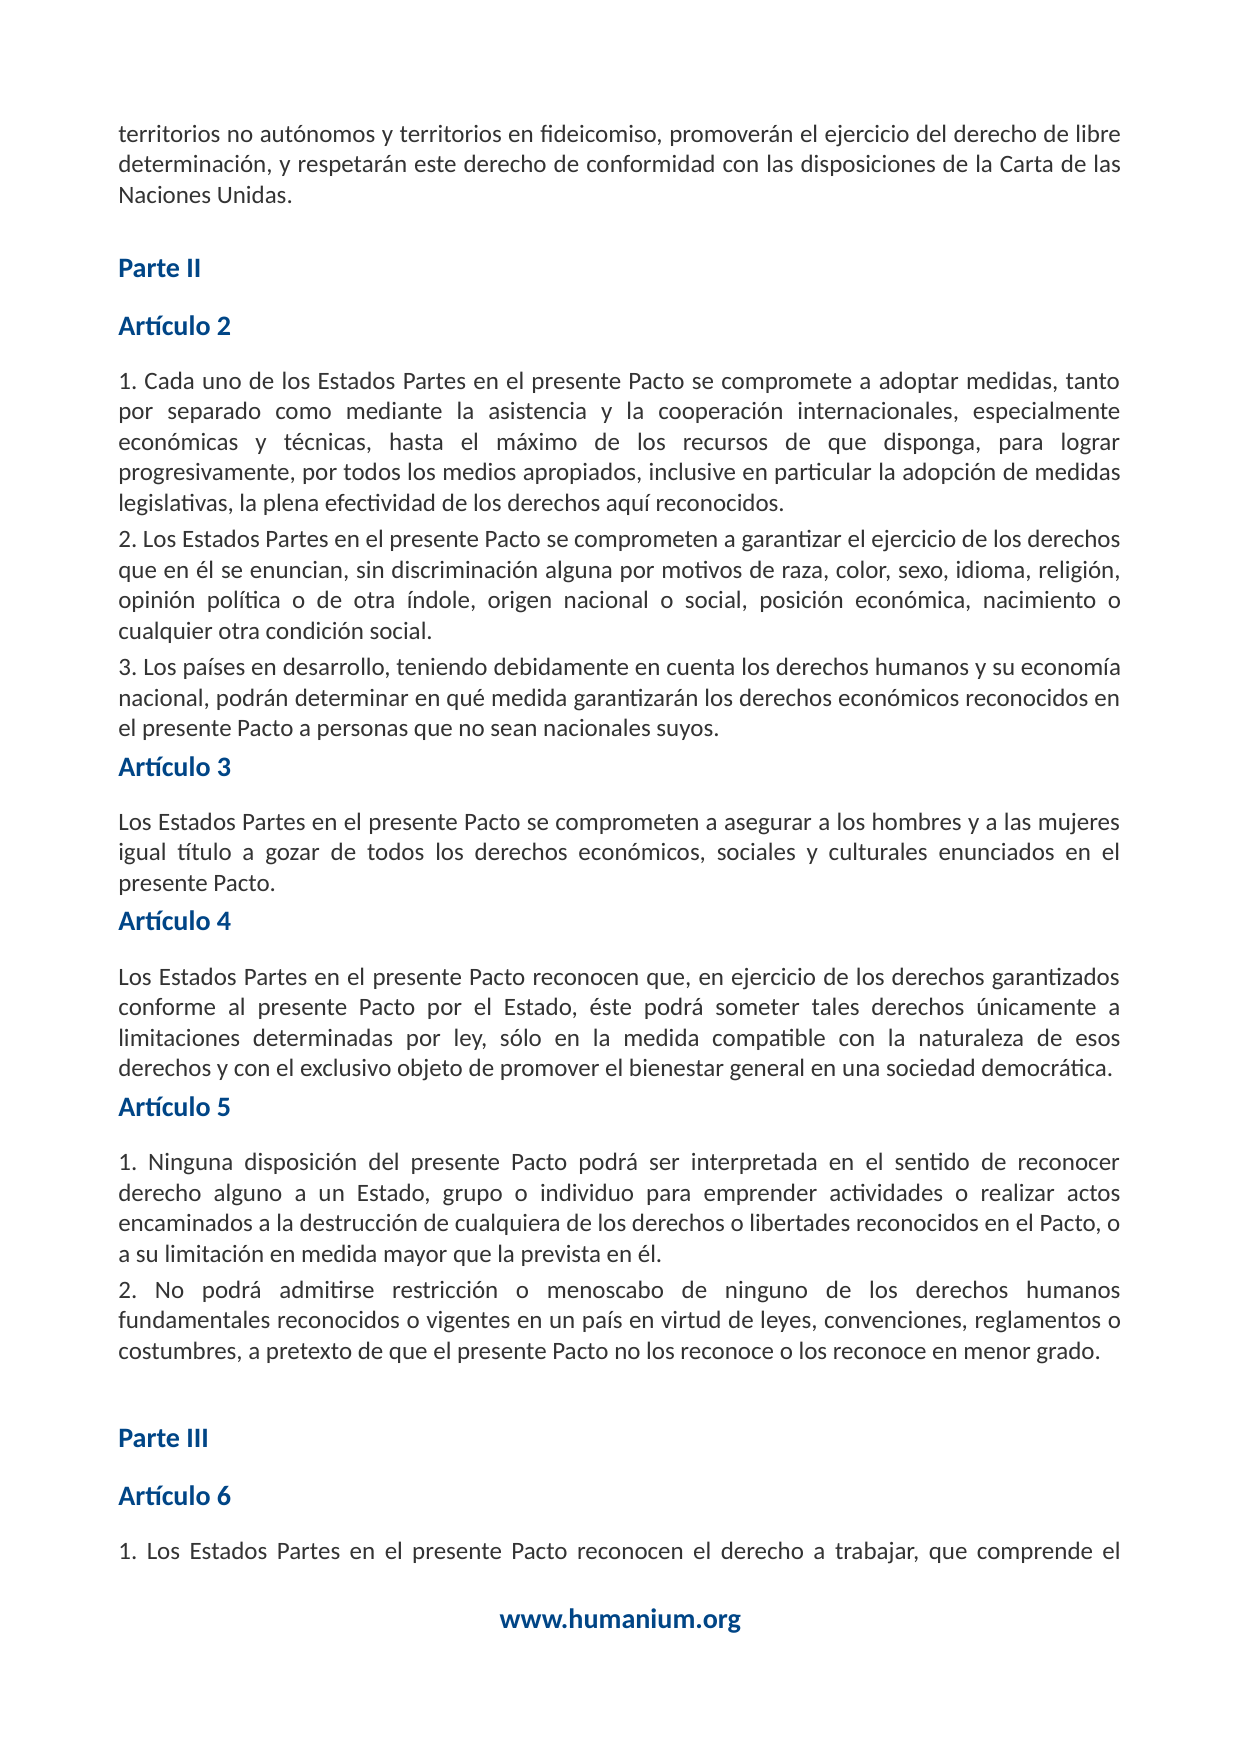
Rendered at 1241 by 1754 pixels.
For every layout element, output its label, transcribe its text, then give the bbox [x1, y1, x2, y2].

text Parte III [118, 1420, 1122, 1455]
text 1. Los Estados Partes en el presente Pacto reconocen el derecho a trabajar, que comprende el [118, 1535, 1122, 1566]
text Artículo 5 [118, 1089, 1122, 1123]
text Artículo 4 [118, 903, 1122, 938]
text Artículo 6 [118, 1478, 1122, 1512]
text 1. Cada uno de los Estados Partes en el presente Pacto se compromete a adoptar medidas, tanto por separado como mediante la asistencia y la cooperación internacionales, especialmente económicas y técnicas, hasta el máximo de los recursos de que disponga, para lograr progresivamente, por todos los medios apropiados, inclusive en particular la adopción de medidas legislativas, la plena efectividad de los derechos aquí reconocidos. [118, 365, 1122, 517]
text 2. No podrá admitirse restricción o menoscabo de ninguno de los derechos humanos fundamentales reconocidos o vigentes en un país en virtud de leyes, convenciones, reglamentos o costumbres, a pretexto de que el presente Pacto no los reconoce o los reconoce en menor grado. [118, 1274, 1122, 1366]
text 2. Los Estados Partes en el presente Pacto se comprometen a garantizar el ejercicio de los derechos que en él se enuncian, sin discriminación alguna por motivos de raza, color, sexo, idioma, religión, opinión política o de otra índole, origen nacional o social, posición económica, nacimiento o cualquier otra condición social. [118, 523, 1122, 645]
text territorios no autónomos y territorios en fideicomiso, promoverán el ejercicio del derecho de libre determinación, y respetarán este derecho de conformidad con las disposiciones de la Carta de las Naciones Unidas. [118, 118, 1122, 210]
text Los Estados Partes en el presente Pacto reconocen que, en ejercicio de los derechos garantizados conforme al presente Pacto por el Estado, éste podrá someter tales derechos únicamente a limitaciones determinadas por ley, sólo en la medida compatible con la naturaleza de esos derechos y con el exclusivo objeto de promover el bienestar general en una sociedad democrática. [118, 961, 1122, 1083]
text Artículo 2 [118, 307, 1122, 342]
text 3. Los países en desarrollo, teniendo debidamente en cuenta los derechos humanos y su economía nacional, podrán determinar en qué medida garantizarán los derechos económicos reconocidos en el presente Pacto a personas que no sean nacionales suyos. [118, 651, 1122, 743]
text Parte II [118, 250, 1122, 284]
text 1. Ninguna disposición del presente Pacto podrá ser interpretada en el sentido de reconocer derecho alguno a un Estado, grupo o individuo para emprender actividades o realizar actos encaminados a la destrucción de cualquiera de los derechos o libertades reconocidos en el Pacto, o a su limitación en medida mayor que la prevista en él. [118, 1146, 1122, 1268]
text Los Estados Partes en el presente Pacto se comprometen a asegurar a los hombres y a las mujeres igual título a gozar de todos los derechos económicos, sociales y culturales enunciados en el presente Pacto. [118, 806, 1122, 898]
text Artículo 3 [118, 749, 1122, 783]
